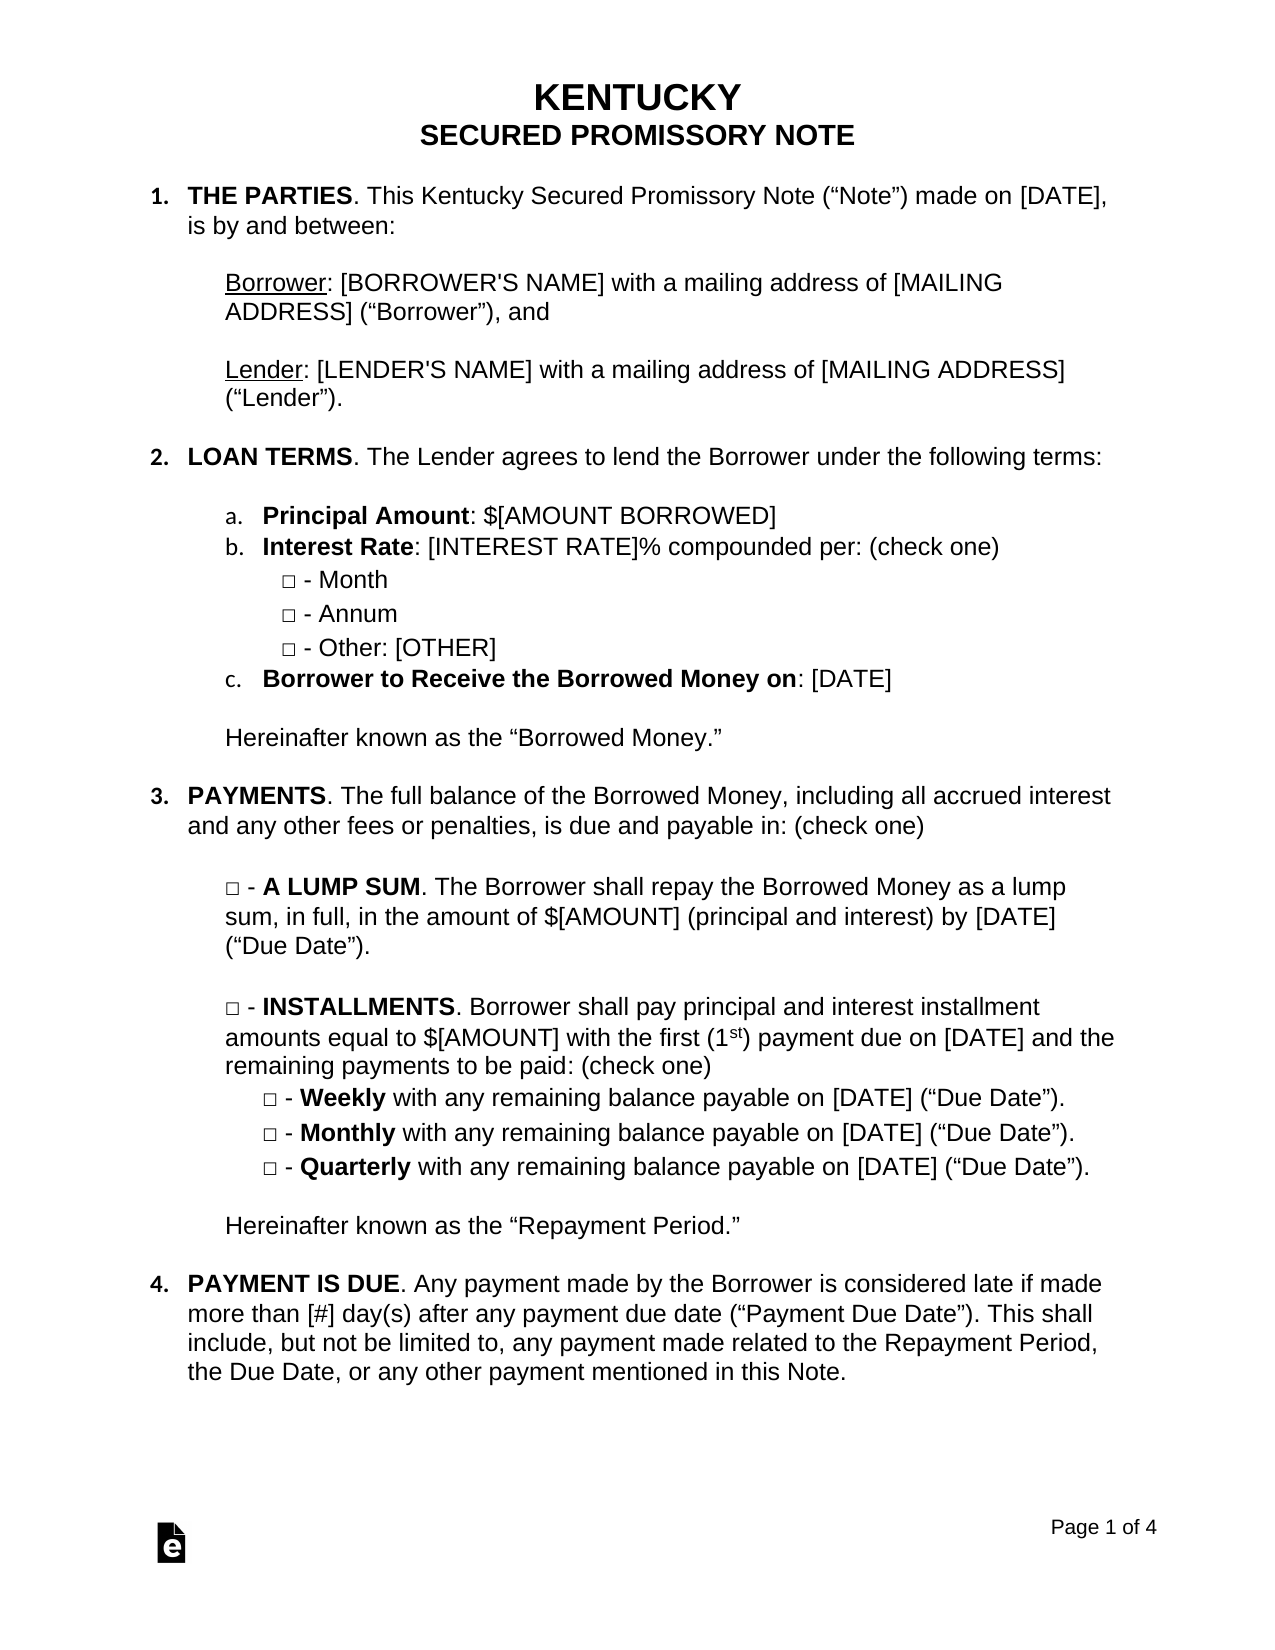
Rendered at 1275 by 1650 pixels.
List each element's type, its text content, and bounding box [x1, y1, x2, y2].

text ☐ - A LUMP SUM. The Borrower shall repay the Borrowed Money as a lump sum, in full, in the amount of $[AMOUNT] (principal and interest) by [DATE] (“Due Date”). [225, 868, 1125, 960]
list Borrower to Receive the Borrowed Money on: [DATE] [225, 663, 1125, 694]
list LOAN TERMS. The Lender agrees to lend the Borrower under the following terms: [150, 441, 1125, 471]
text ☐ - INSTALLMENTS. Borrower shall pay principal and interest installment amounts equal to $[AMOUNT] with the first (1st) payment due on [DATE] and the remaining payments to be paid: (check one) [225, 988, 1125, 1080]
text ☐ - Annum [281, 595, 1125, 629]
list THE PARTIES. This Kentucky Secured Promissory Note (“Note”) made on [DATE], is by and between: [150, 180, 1125, 240]
list Principal Amount: $[AMOUNT BORROWED] [225, 500, 1125, 531]
text Borrower: [BORROWER'S NAME] with a mailing address of [MAILING ADDRESS] (“Borrower”), and [225, 268, 1125, 326]
text Lender: [LENDER'S NAME] with a mailing address of [MAILING ADDRESS] (“Lender”). [225, 355, 1125, 412]
list PAYMENT IS DUE. Any payment made by the Borrower is considered late if made more than [#] day(s) after any payment due date (“Payment Due Date”). This shall include, but not be limited to, any payment made related to the Repayment Period, the Due Date, or any other payment mentioned in this Note. [150, 1268, 1125, 1385]
text ☐ - Quarterly with any remaining balance payable on [DATE] (“Due Date”). [225, 1148, 1125, 1182]
text ☐ - Monthly with any remaining balance payable on [DATE] (“Due Date”). [225, 1114, 1125, 1148]
text Hereinafter known as the “Repayment Period.” [225, 1211, 1125, 1240]
text ☐ - Weekly with any remaining balance payable on [DATE] (“Due Date”). [225, 1080, 1125, 1114]
text Hereinafter known as the “Borrowed Money.” [225, 723, 1125, 751]
subtitle KENTUCKY [150, 75, 1125, 118]
list PAYMENTS. The full balance of the Borrowed Money, including all accrued interest and any other fees or penalties, is due and payable in: (check one) [150, 780, 1125, 839]
text ☐ - Other: [OTHER] [281, 629, 1125, 663]
subtitle SECURED PROMISSORY NOTE [150, 118, 1125, 152]
text ☐ - Month [281, 561, 1125, 595]
list Interest Rate: [INTEREST RATE]% compounded per: (check one) [225, 531, 1125, 561]
